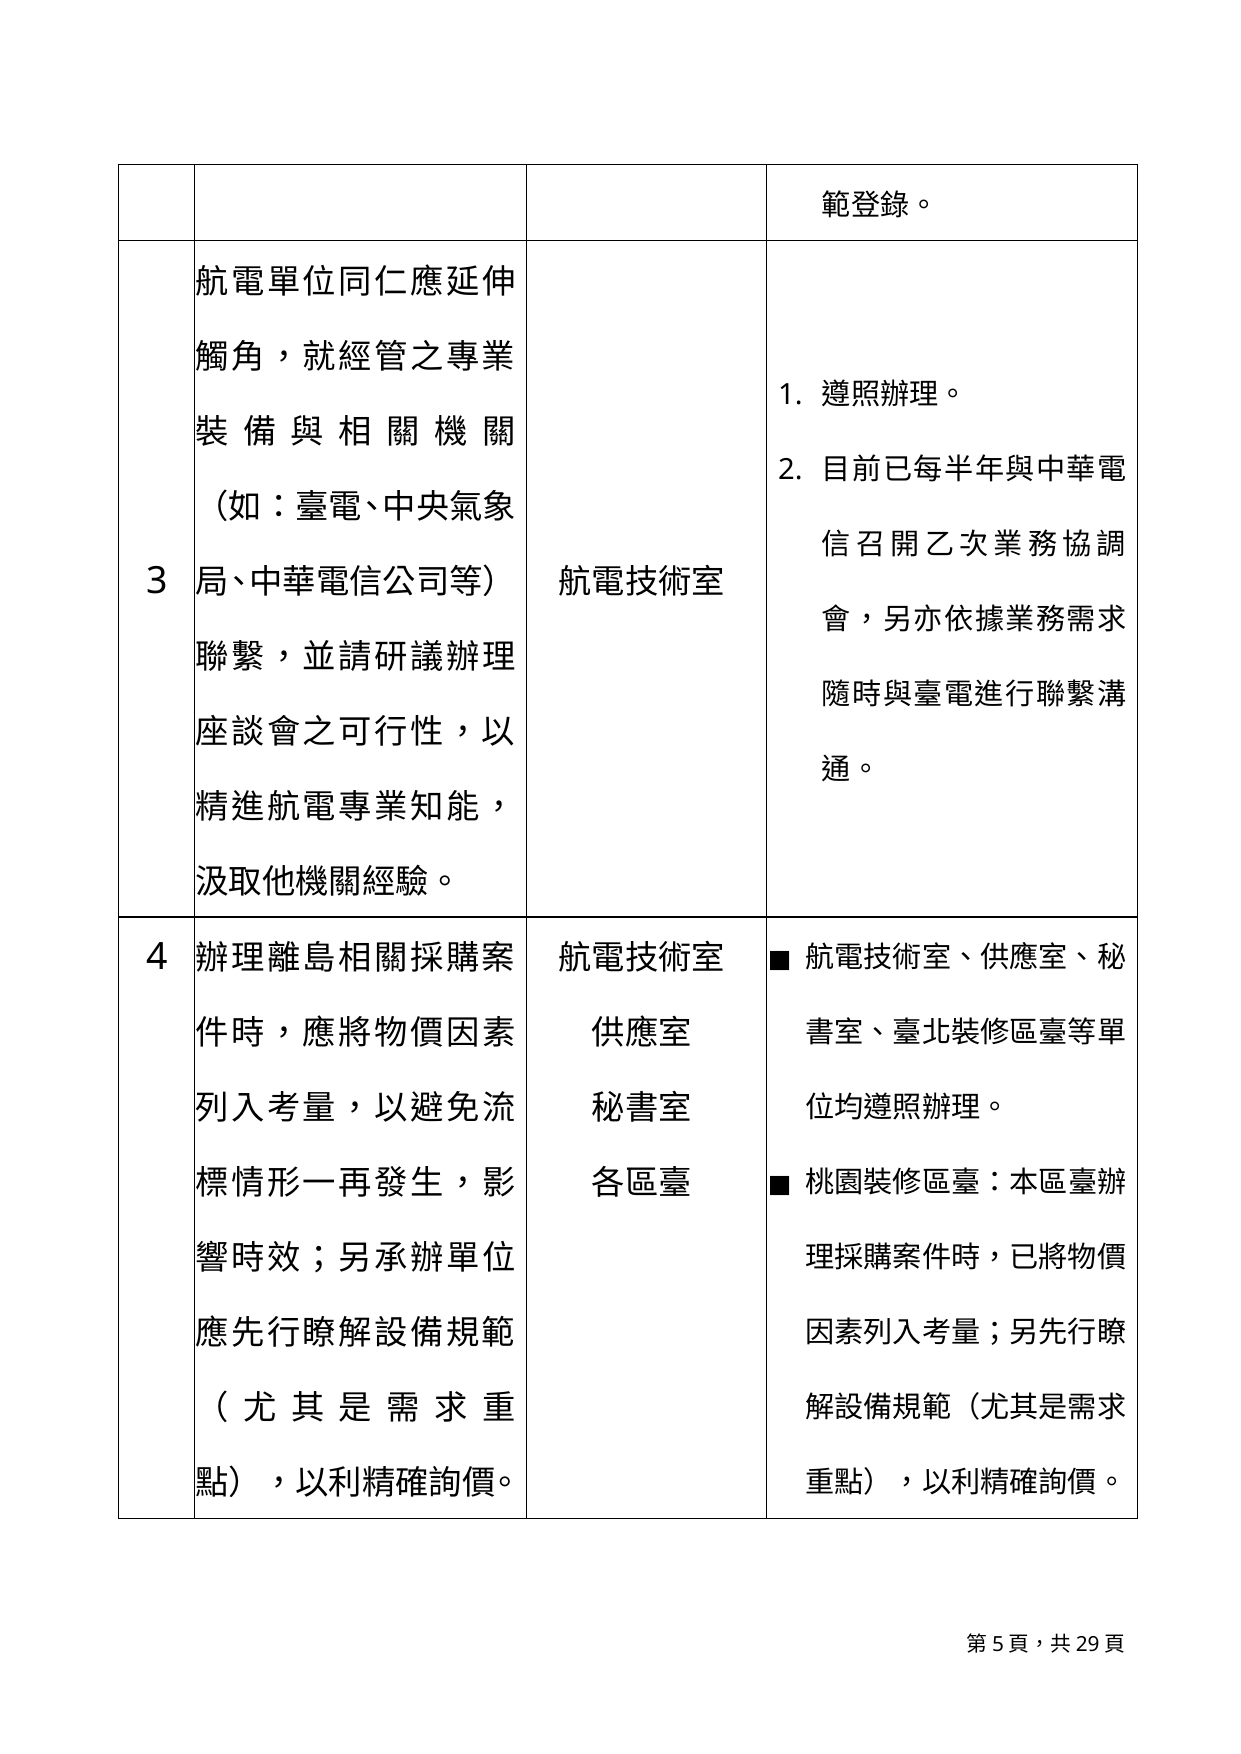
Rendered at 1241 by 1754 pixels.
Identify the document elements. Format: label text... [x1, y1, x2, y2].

table_cell 航電單位同仁應延伸觸角，就經管之專業裝備與相關機關（如：臺電、中央氣象局、中華電信公司等）聯繫，並請研議辦理座談會之可行性，以精進航電專業知能，汲取他機關經驗。 [195, 241, 526, 916]
table_cell 遵照辦理。 目前已每半年與中華電信召開乙次業務協調會，另亦依據業務需求隨時與臺電進行聯繫溝通。 [767, 241, 1137, 916]
table_cell [195, 165, 526, 240]
table_cell 航電技術室 [527, 241, 766, 916]
table_cell 航電技術室 供應室 秘書室 各區臺 [527, 918, 766, 1517]
table_cell [527, 165, 766, 240]
table_cell 航電技術室、供應室、秘書室、臺北裝修區臺等單位均遵照辦理。 桃園裝修區臺：本區臺辦理採購案件時，已將物價因素列入考量；另先行瞭解設備規範（尤其是需求重點），以利精確詢價。 高雄裝修區臺：辦理離島地區採購案時(工程或設備安裝)，將邀集廠商確實履勘及評估當地天候、運輸、人力、交通及材料等地域性限制所增加之成本，俾利編定預算。 臺東裝修區臺： 遵照辦理。 擬定相關採購案件時，確實將設備規範、後續器材補給及物價波動因素審慎納入評估考量，以利發包作業執行及後續裝備維護保養。 [767, 918, 1137, 1517]
table_cell 3 [119, 241, 194, 916]
table_cell 4 [119, 918, 194, 1517]
table_cell [119, 165, 194, 240]
table_cell 資訊管理中心、航電技術室、供應室、臺北裝修區臺等單位均遵照辦理。 秘書室：本室辦理相關採購案件，將依購案特性將技術轉移或教育訓練納入規範辦理。 桃園裝修區臺：本區臺辦理之設備採購案已將技術移轉列入規範內。 高雄裝修區臺： 本區臺辦理設備採購案時，相關操作維護訓練均已納入採購契約。 建議於經費許可時，於購案內一併購置所需備份件，或於契約內列入增購條款因應。 臺東裝修區臺： 採購標的涉及智慧財產權者，依採購法相關規定敘明權利取得情形（全部或部分）。 辦理設備採購案件時，確實將技術移轉列入規範登錄。 [767, 165, 1137, 240]
table_cell 辦理離島相關採購案件時，應將物價因素列入考量，以避免流標情形一再發生，影響時效；另承辦單位應先行瞭解設備規範（尤其是需求重點），以利精確詢價。 [195, 918, 526, 1517]
